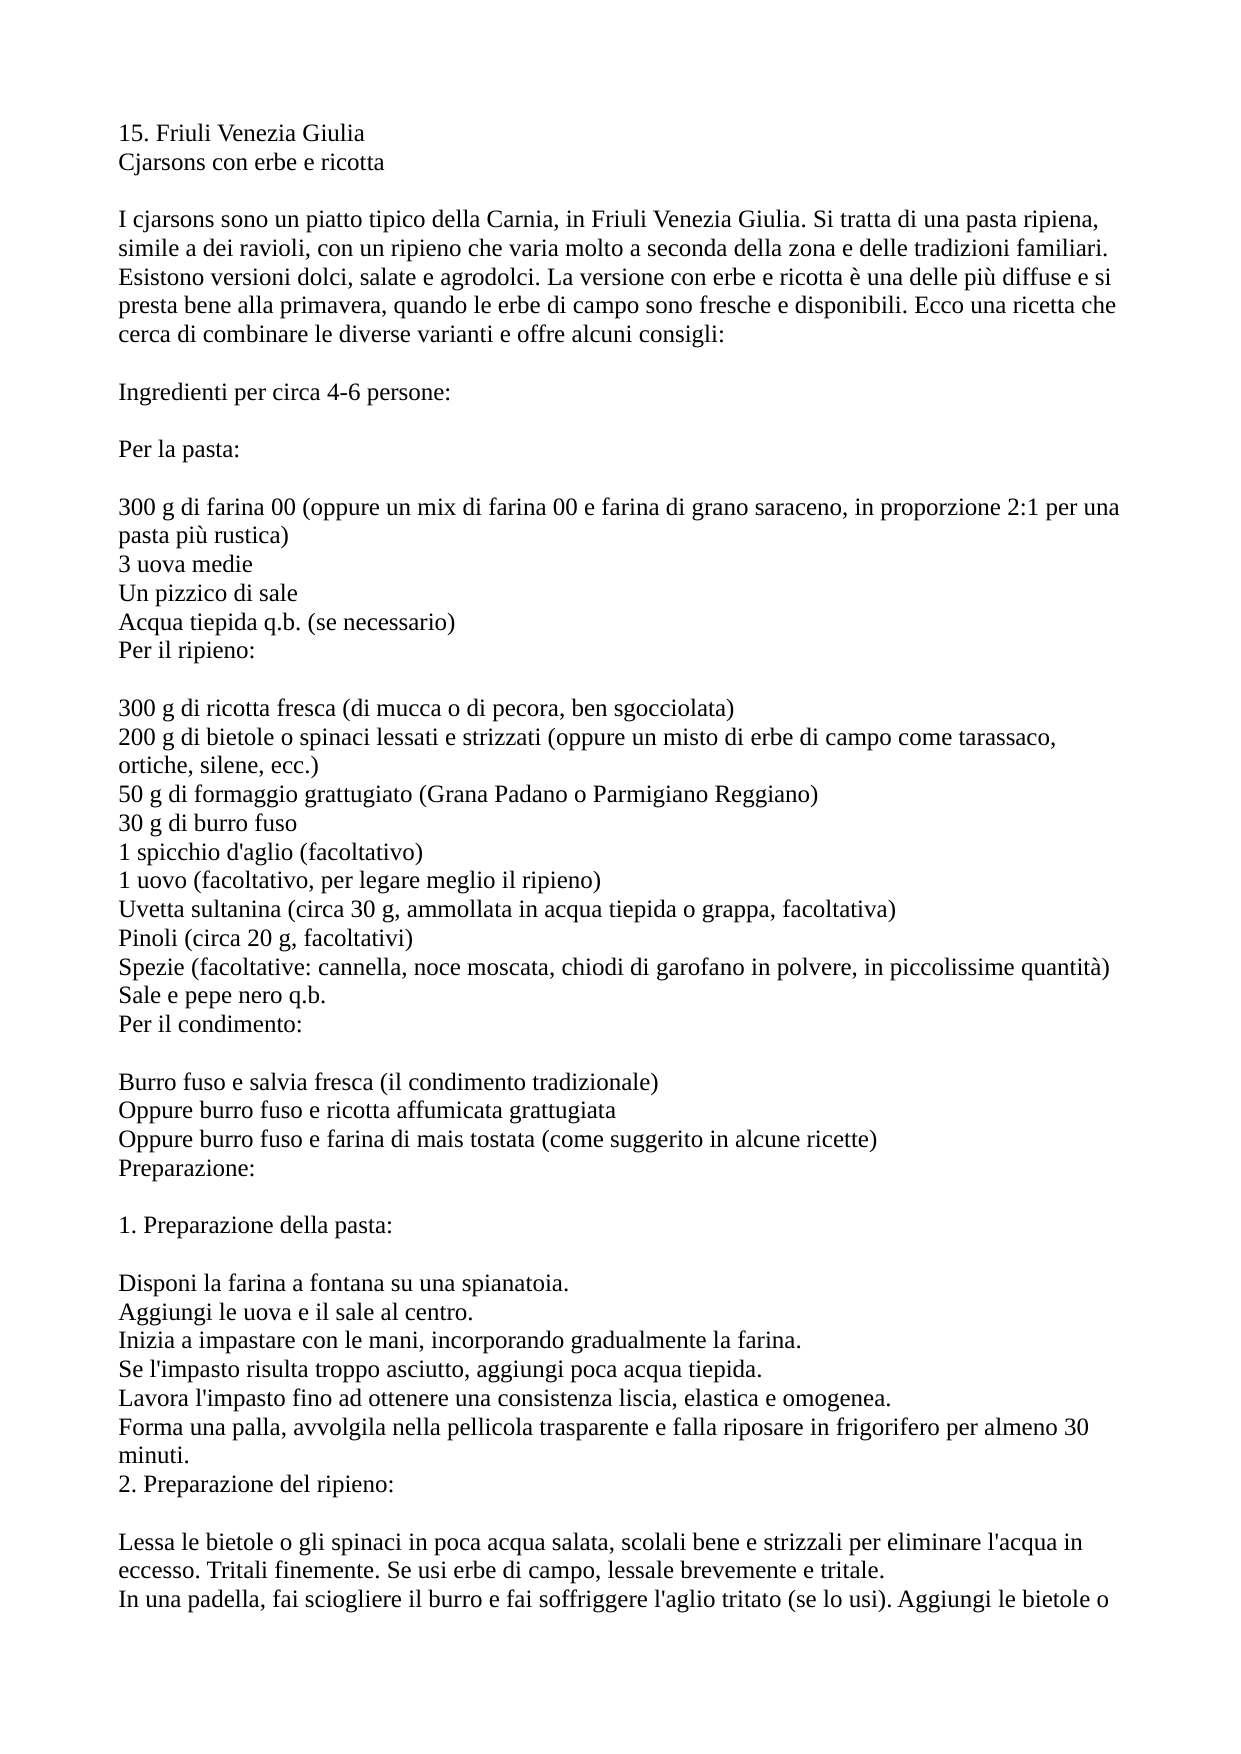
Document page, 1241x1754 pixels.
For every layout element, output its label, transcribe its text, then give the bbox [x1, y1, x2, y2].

text Spezie (facoltative: cannella, noce moscata, chiodi di garofano in polvere, in piccolissime quantità) [118, 952, 1122, 981]
text 2. Preparazione del ripieno: [118, 1469, 1122, 1498]
text 50 g di formaggio grattugiato (Grana Padano o Parmigiano Reggiano) [118, 779, 1122, 808]
text Lessa le bietole o gli spinaci in poca acqua salata, scolali bene e strizzali per eliminare l'acqua in eccesso. Tritali finemente. Se usi erbe di campo, lessale brevemente e tritale. [118, 1527, 1122, 1584]
text I cjarsons sono un piatto tipico della Carnia, in Friuli Venezia Giulia. Si tratta di una pasta ripiena, simile a dei ravioli, con un ripieno che varia molto a seconda della zona e delle tradizioni familiari. Esistono versioni dolci, salate e agrodolci. La versione con erbe e ricotta è una delle più diffuse e si presta bene alla primavera, quando le erbe di campo sono fresche e disponibili. Ecco una ricetta che cerca di combinare le diverse varianti e offre alcuni consigli: [118, 204, 1122, 348]
text Forma una palla, avvolgila nella pellicola trasparente e falla riposare in frigorifero per almeno 30 minuti. [118, 1412, 1122, 1469]
text Un pizzico di sale [118, 578, 1122, 607]
text Disponi la farina a fontana su una spianatoia. [118, 1268, 1122, 1297]
text 1 spicchio d'aglio (facoltativo) [118, 837, 1122, 866]
text Sale e pepe nero q.b. [118, 981, 1122, 1009]
text Aggiungi le uova e il sale al centro. [118, 1297, 1122, 1326]
text Se l'impasto risulta troppo asciutto, aggiungi poca acqua tiepida. [118, 1354, 1122, 1383]
text 1 uovo (facoltativo, per legare meglio il ripieno) [118, 866, 1122, 894]
text Inizia a impastare con le mani, incorporando gradualmente la farina. [118, 1326, 1122, 1354]
text 300 g di farina 00 (oppure un mix di farina 00 e farina di grano saraceno, in proporzione 2:1 per una pasta più rustica) [118, 492, 1122, 549]
text Acqua tiepida q.b. (se necessario) [118, 607, 1122, 636]
text Uvetta sultanina (circa 30 g, ammollata in acqua tiepida o grappa, facoltativa) [118, 894, 1122, 923]
text 30 g di burro fuso [118, 808, 1122, 837]
text Oppure burro fuso e farina di mais tostata (come suggerito in alcune ricette) [118, 1124, 1122, 1153]
text In una padella, fai sciogliere il burro e fai soffriggere l'aglio tritato (se lo usi). Aggiungi le bietole o [118, 1584, 1122, 1613]
text Per la pasta: [118, 434, 1122, 463]
text 200 g di bietole o spinaci lessati e strizzati (oppure un misto di erbe di campo come tarassaco, ortiche, silene, ecc.) [118, 722, 1122, 779]
text Per il ripieno: [118, 636, 1122, 664]
text Preparazione: [118, 1153, 1122, 1182]
text Oppure burro fuso e ricotta affumicata grattugiata [118, 1096, 1122, 1124]
text Per il condimento: [118, 1009, 1122, 1038]
text Lavora l'impasto fino ad ottenere una consistenza liscia, elastica e omogenea. [118, 1383, 1122, 1412]
text Cjarsons con erbe e ricotta [118, 147, 1122, 176]
text Pinoli (circa 20 g, facoltativi) [118, 923, 1122, 952]
text 300 g di ricotta fresca (di mucca o di pecora, ben sgocciolata) [118, 693, 1122, 722]
text Burro fuso e salvia fresca (il condimento tradizionale) [118, 1067, 1122, 1096]
text 3 uova medie [118, 549, 1122, 578]
text 1. Preparazione della pasta: [118, 1211, 1122, 1239]
text 15. Friuli Venezia Giulia [118, 118, 1122, 147]
text Ingredienti per circa 4-6 persone: [118, 377, 1122, 406]
